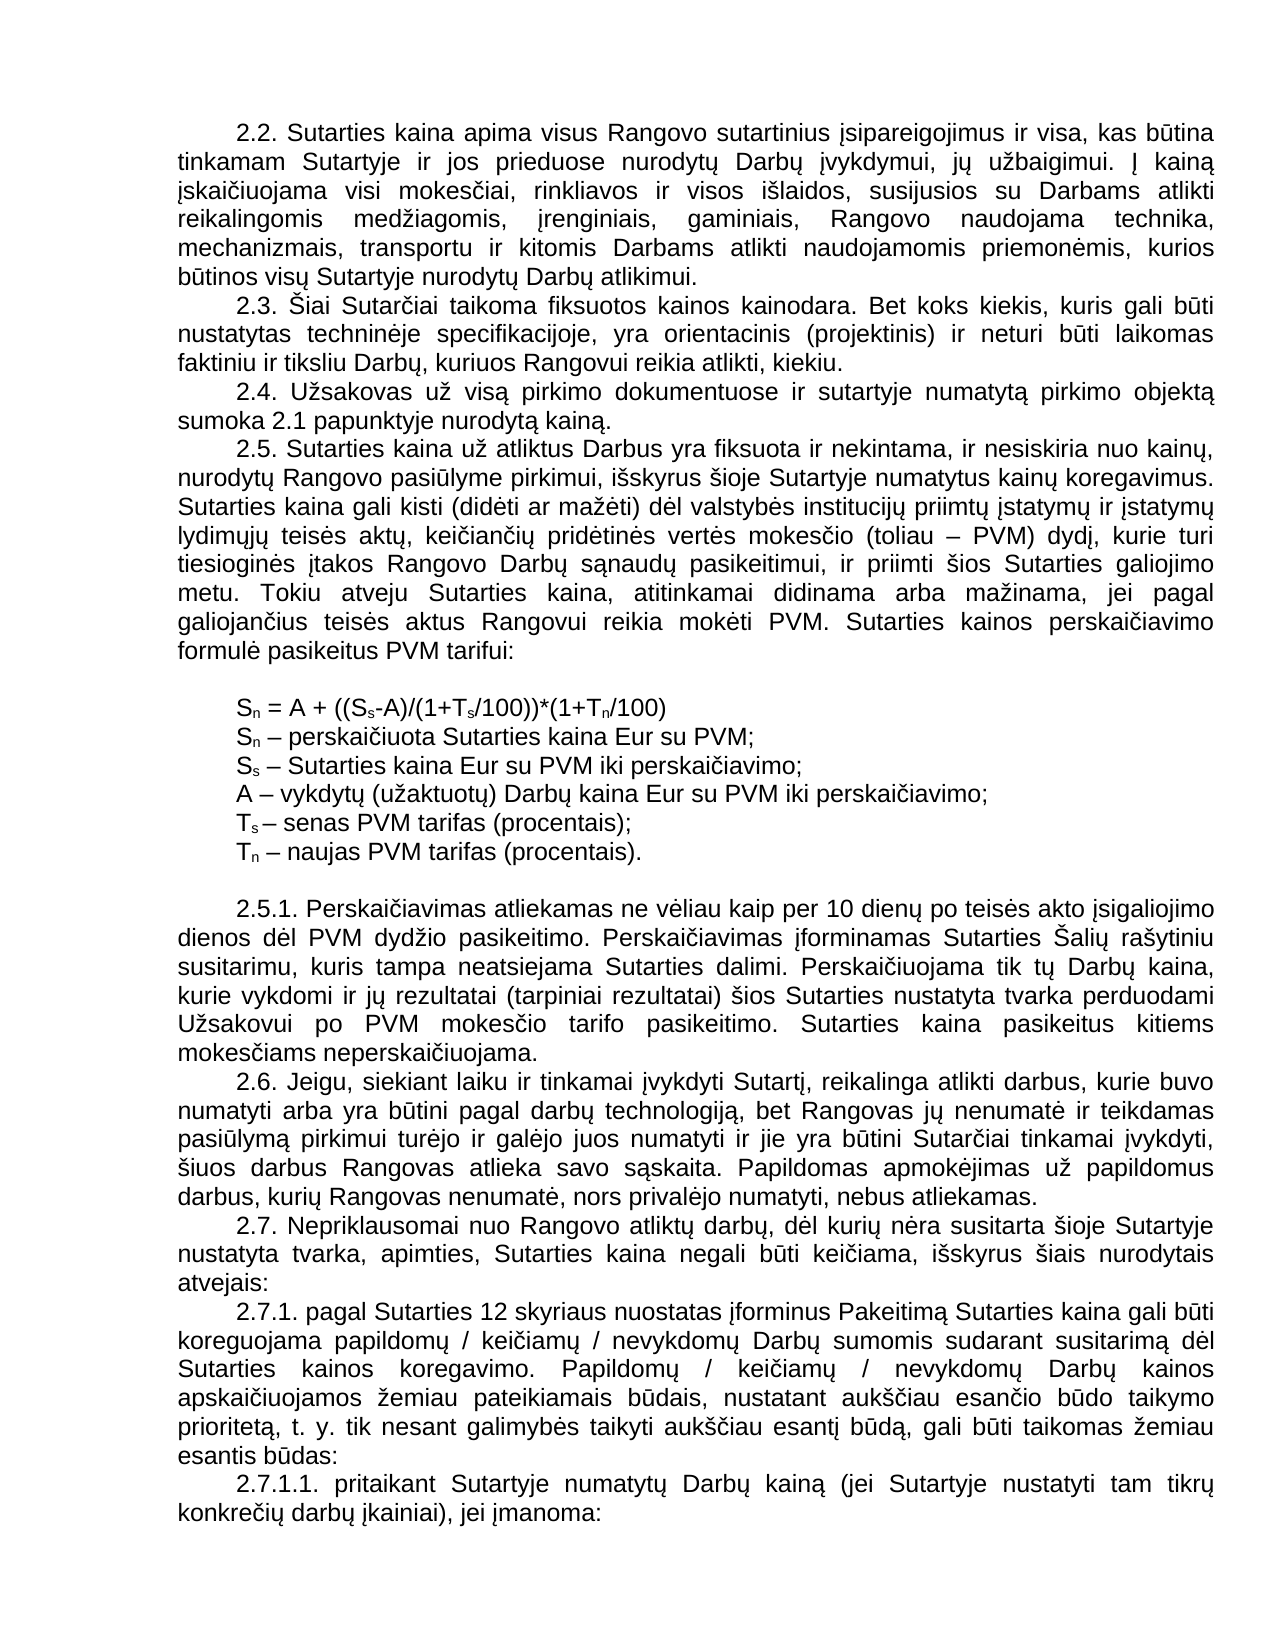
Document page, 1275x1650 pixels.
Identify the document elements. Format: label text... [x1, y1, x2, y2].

text Ts – senas PVM tarifas (procentais); [177, 808, 1216, 837]
text Tn – naujas PVM tarifas (procentais). [177, 837, 1216, 866]
text 2.7. Nepriklausomai nuo Rangovo atliktų darbų, dėl kurių nėra susitarta šioje Sutartyje nustatyta tvarka, apimties, Sutarties kaina negali būti keičiama, išskyrus šiais nurodytais atvejais: [177, 1211, 1216, 1297]
text A – vykdytų (užaktuotų) Darbų kaina Eur su PVM iki perskaičiavimo; [177, 779, 1216, 808]
text 2.3. Šiai Sutarčiai taikoma fiksuotos kainos kainodara. Bet koks kiekis, kuris gali būti nustatytas techninėje specifikacijoje, yra orientacinis (projektinis) ir neturi būti laikomas faktiniu ir tiksliu Darbų, kuriuos Rangovui reikia atlikti, kiekiu. [177, 291, 1216, 377]
text 2.7.1.1. pritaikant Sutartyje numatytų Darbų kainą (jei Sutartyje nustatyti tam tikrų konkrečių darbų įkainiai), jei įmanoma: [177, 1469, 1216, 1527]
text 2.5. Sutarties kaina už atliktus Darbus yra fiksuota ir nekintama, ir nesiskiria nuo kainų, nurodytų Rangovo pasiūlyme pirkimui, išskyrus šioje Sutartyje numatytus kainų koregavimus. Sutarties kaina gali kisti (didėti ar mažėti) dėl valstybės institucijų priimtų įstatymų ir įstatymų lydimųjų teisės aktų, keičiančių pridėtinės vertės mokesčio (toliau – PVM) dydį, kurie turi tiesioginės įtakos Rangovo Darbų sąnaudų pasikeitimui, ir priimti šios Sutarties galiojimo metu. Tokiu atveju Sutarties kaina, atitinkamai didinama arba mažinama, jei pagal galiojančius teisės aktus Rangovui reikia mokėti PVM. Sutarties kainos perskaičiavimo formulė pasikeitus PVM tarifui: [177, 434, 1216, 664]
text Ss – Sutarties kaina Eur su PVM iki perskaičiavimo; [177, 751, 1216, 779]
text Sn – perskaičiuota Sutarties kaina Eur su PVM; [177, 722, 1216, 751]
text 2.2. Sutarties kaina apima visus Rangovo sutartinius įsipareigojimus ir visa, kas būtina tinkamam Sutartyje ir jos prieduose nurodytų Darbų įvykdymui, jų užbaigimui. Į kainą įskaičiuojama visi mokesčiai, rinkliavos ir visos išlaidos, susijusios su Darbams atlikti reikalingomis medžiagomis, įrenginiais, gaminiais, Rangovo naudojama technika, mechanizmais, transportu ir kitomis Darbams atlikti naudojamomis priemonėmis, kurios būtinos visų Sutartyje nurodytų Darbų atlikimui. [177, 118, 1216, 291]
text 2.4. Užsakovas už visą pirkimo dokumentuose ir sutartyje numatytą pirkimo objektą sumoka 2.1 papunktyje nurodytą kainą. [177, 377, 1216, 434]
text 2.5.1. Perskaičiavimas atliekamas ne vėliau kaip per 10 dienų po teisės akto įsigaliojimo dienos dėl PVM dydžio pasikeitimo. Perskaičiavimas įforminamas Sutarties Šalių rašytiniu susitarimu, kuris tampa neatsiejama Sutarties dalimi. Perskaičiuojama tik tų Darbų kaina, kurie vykdomi ir jų rezultatai (tarpiniai rezultatai) šios Sutarties nustatyta tvarka perduodami Užsakovui po PVM mokesčio tarifo pasikeitimo. Sutarties kaina pasikeitus kitiems mokesčiams neperskaičiuojama. [177, 894, 1216, 1067]
text Sn = A + ((Ss-A)/(1+Ts/100))*(1+Tn/100) [177, 693, 1216, 722]
text 2.7.1. pagal Sutarties 12 skyriaus nuostatas įforminus Pakeitimą Sutarties kaina gali būti koreguojama papildomų / keičiamų / nevykdomų Darbų sumomis sudarant susitarimą dėl Sutarties kainos koregavimo. Papildomų / keičiamų / nevykdomų Darbų kainos apskaičiuojamos žemiau pateikiamais būdais, nustatant aukščiau esančio būdo taikymo prioritetą, t. y. tik nesant galimybės taikyti aukščiau esantį būdą, gali būti taikomas žemiau esantis būdas: [177, 1297, 1216, 1469]
text 2.6. Jeigu, siekiant laiku ir tinkamai įvykdyti Sutartį, reikalinga atlikti darbus, kurie buvo numatyti arba yra būtini pagal darbų technologiją, bet Rangovas jų nenumatė ir teikdamas pasiūlymą pirkimui turėjo ir galėjo juos numatyti ir jie yra būtini Sutarčiai tinkamai įvykdyti, šiuos darbus Rangovas atlieka savo sąskaita. Papildomas apmokėjimas už papildomus darbus, kurių Rangovas nenumatė, nors privalėjo numatyti, nebus atliekamas. [177, 1067, 1216, 1211]
